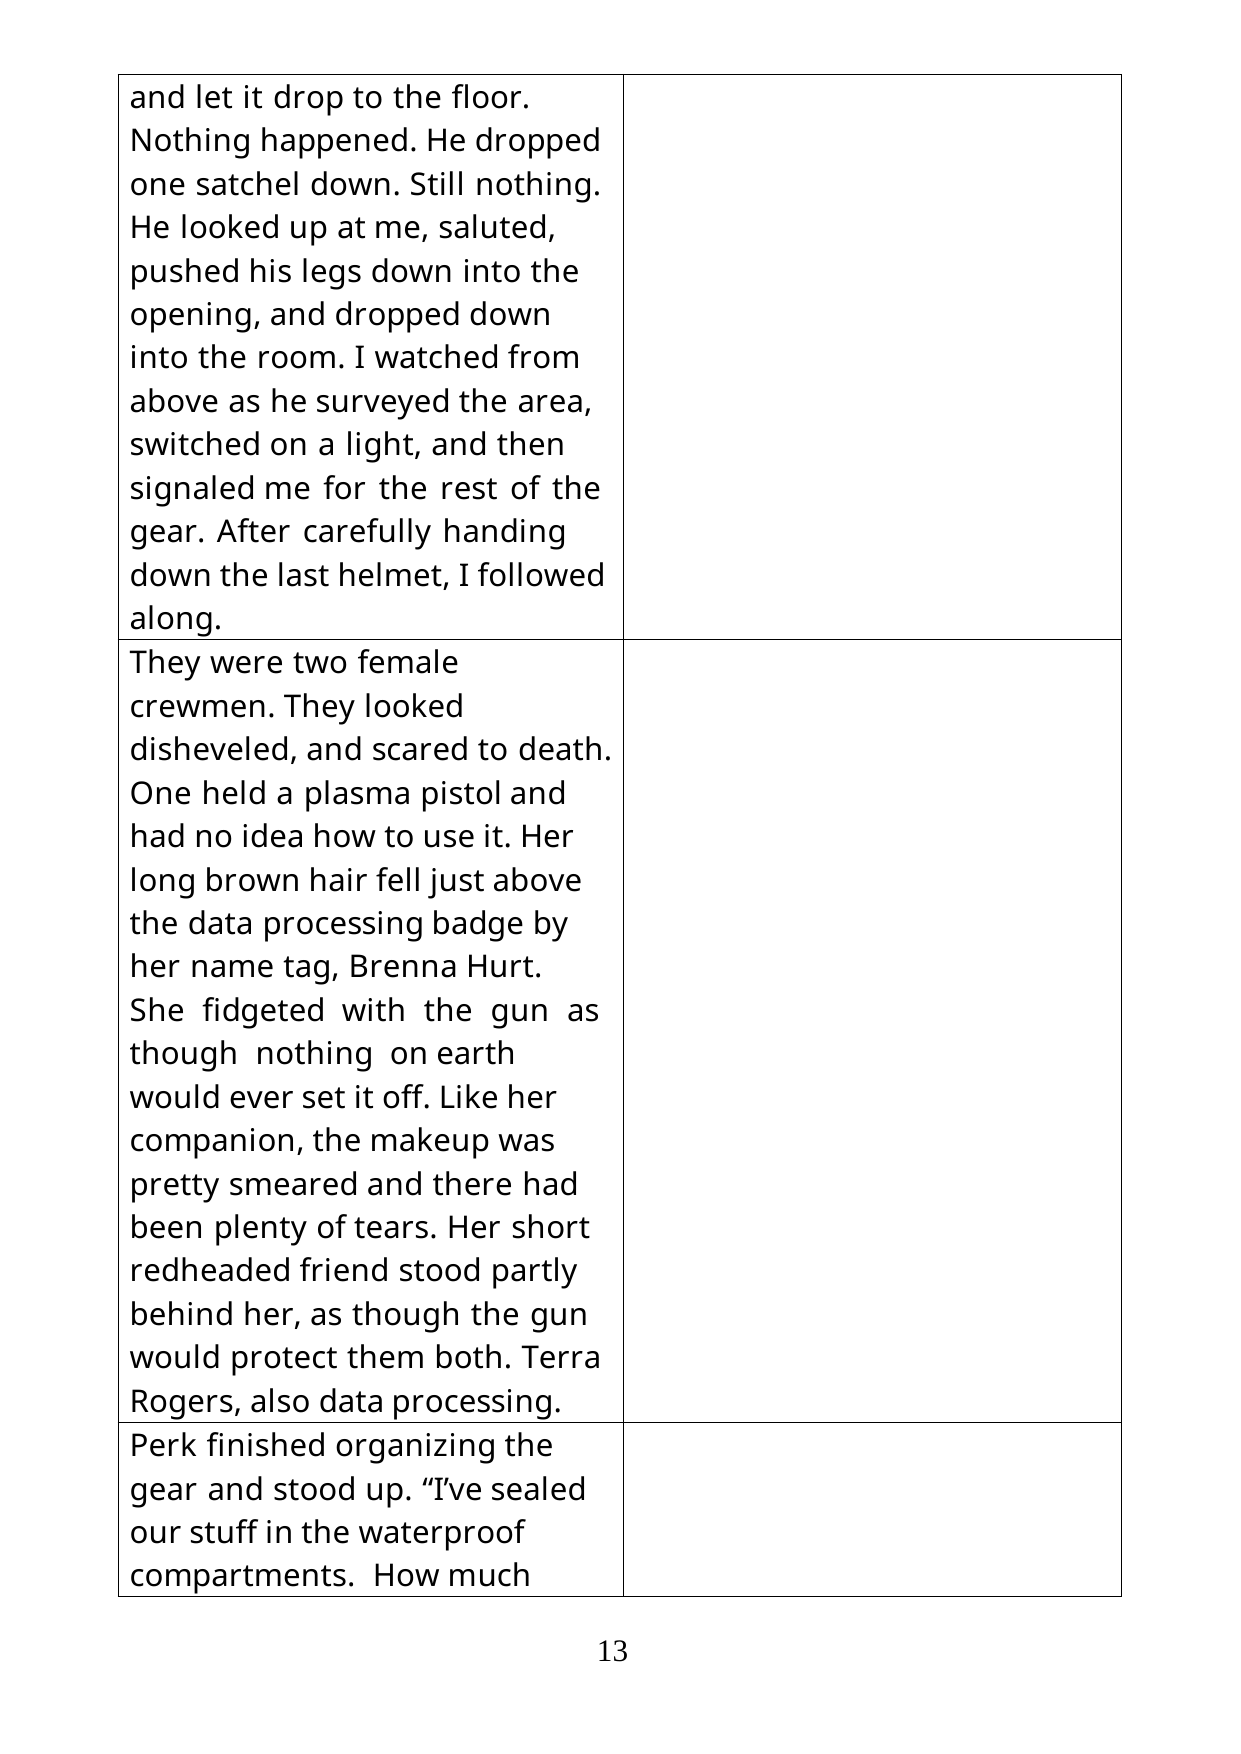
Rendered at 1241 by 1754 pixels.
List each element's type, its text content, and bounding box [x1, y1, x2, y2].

table_cell [624, 75, 1121, 639]
table_cell Perk finished organizing the gear and stood up. “I’ve sealed our stuff in the waterproof compartments. How much [119, 1423, 623, 1596]
table_cell They were two female crewmen. They looked disheveled, and scared to death. One held a plasma pistol and had no idea how to use it. Her long brown hair fell just above the data processing badge by her name tag, Brenna Hurt. She fidgeted with the gun as though nothing on earth would ever set it off. Like her companion, the makeup was pretty smeared and there had been plenty of tears. Her short redheaded friend stood partly behind her, as though the gun would protect them both. Terra Rogers, also data processing. [119, 640, 623, 1422]
table_cell [624, 640, 1121, 1422]
table_cell and let it drop to the floor. Nothing happened. He dropped one satchel down. Still nothing. He looked up at me, saluted, pushed his legs down into the opening, and dropped down into the room. I watched from above as he surveyed the area, switched on a light, and then signaled me for the rest of the gear. After carefully handing down the last helmet, I followed along. [119, 75, 623, 639]
table_cell [624, 1423, 1121, 1596]
